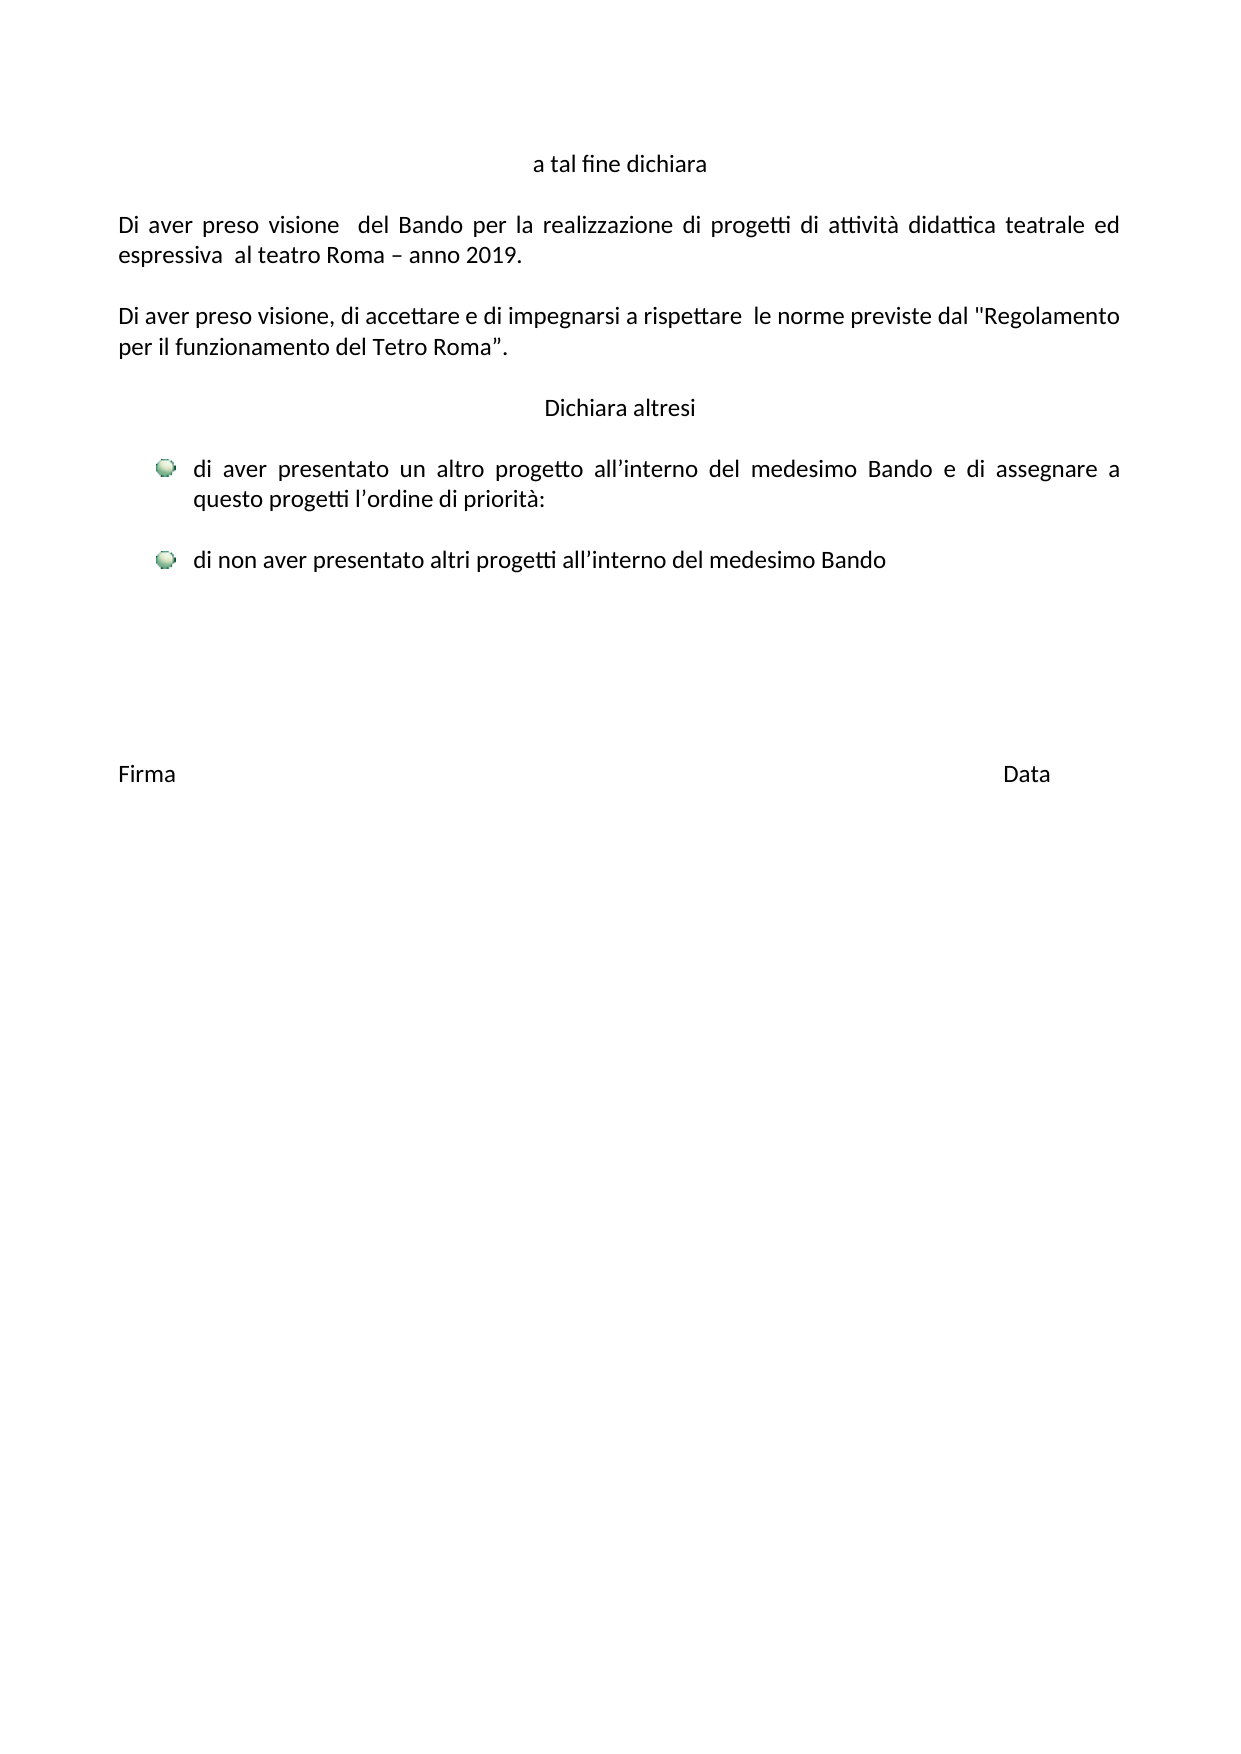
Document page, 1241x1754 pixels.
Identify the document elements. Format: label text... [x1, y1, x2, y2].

list di non aver presentato altri progetti all’interno del medesimo Bando [156, 544, 1122, 575]
text Di aver preso visione, di accettare e di impegnarsi a rispettare le norme previste dal "Regolamento per il funzionamento del Tetro Roma”. [118, 300, 1122, 361]
list di aver presentato un altro progetto all’interno del medesimo Bando e di assegnare a questo progetti l’ordine di priorità: [156, 453, 1122, 514]
picture [156, 459, 176, 477]
picture [156, 551, 176, 569]
text a tal fine dichiara [118, 148, 1122, 178]
text Firma Data [118, 758, 1122, 789]
text Dichiara altresi [118, 392, 1122, 422]
text Di aver preso visione del Bando per la realizzazione di progetti di attività didattica teatrale ed espressiva al teatro Roma – anno 2019. [118, 209, 1122, 270]
